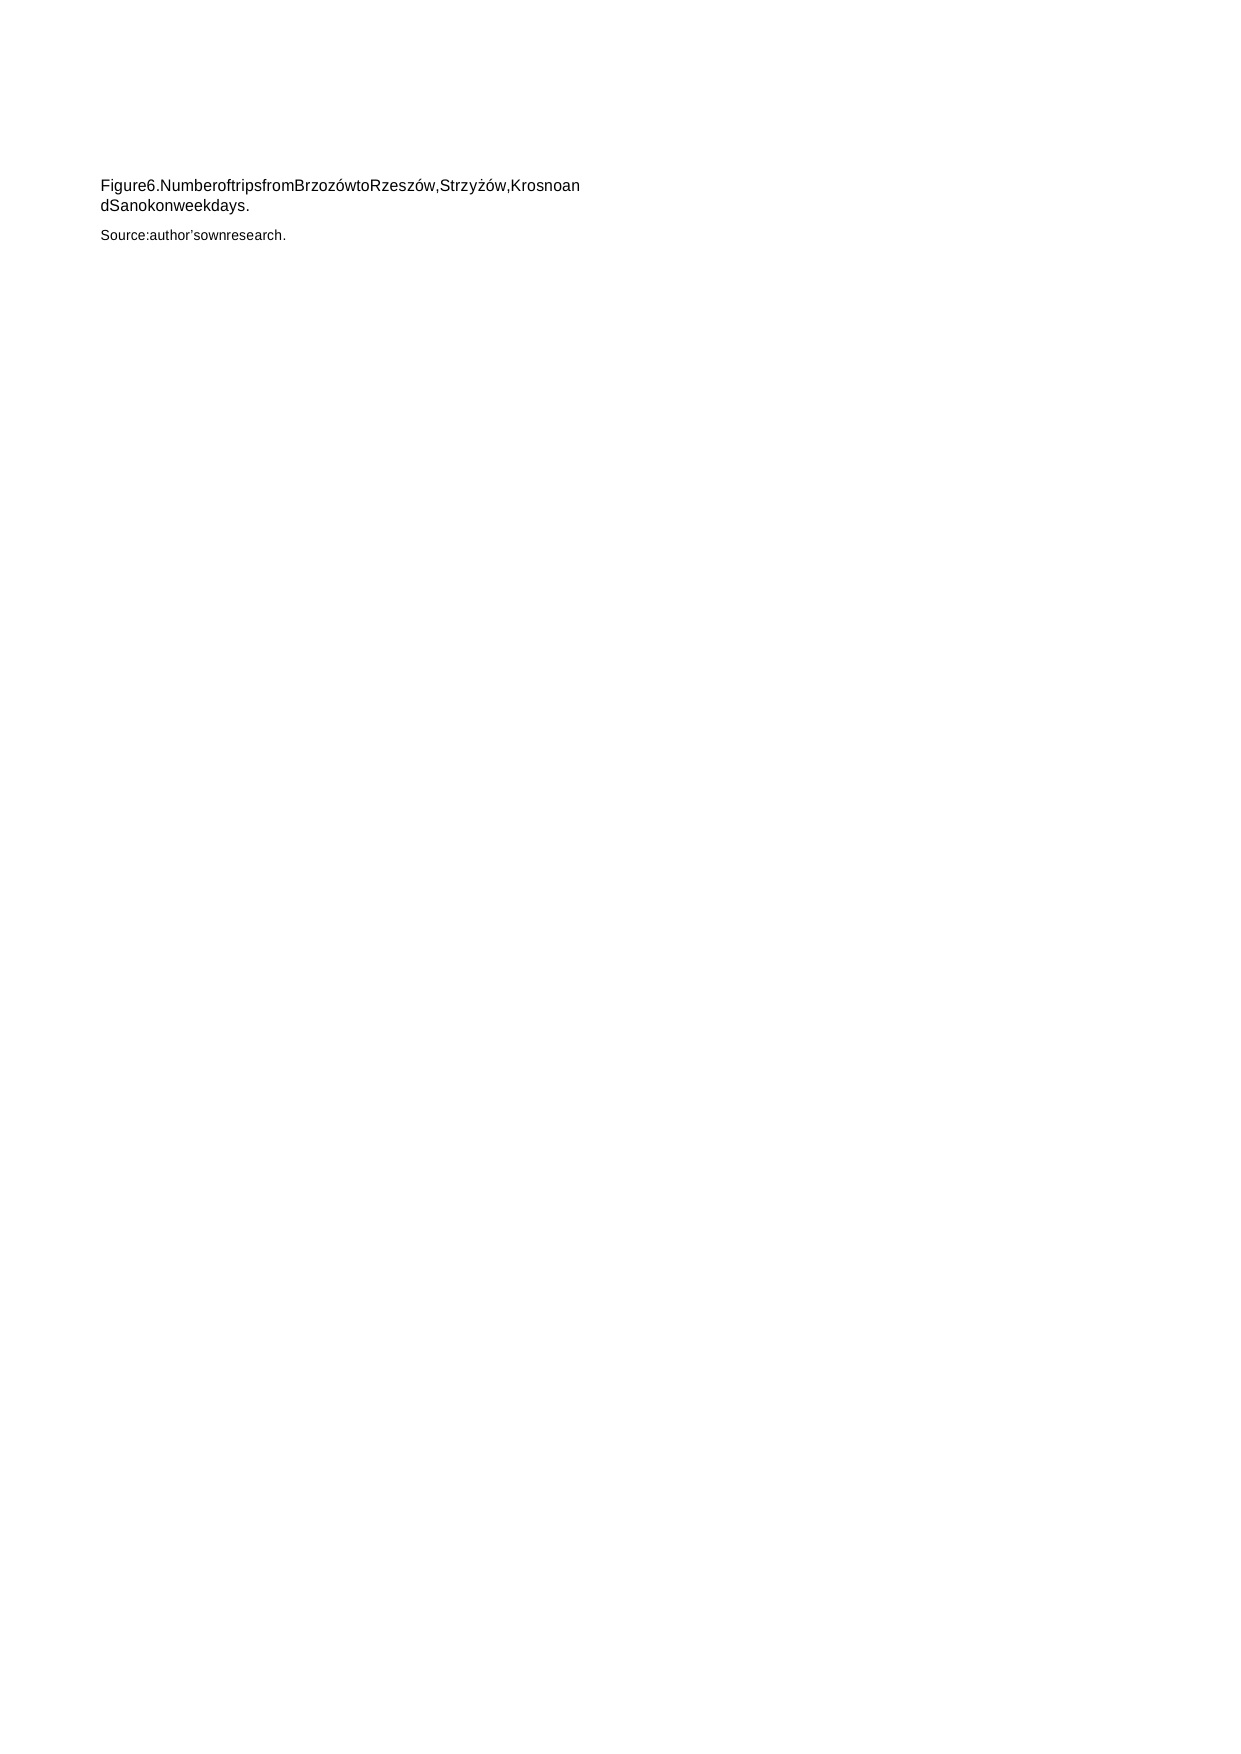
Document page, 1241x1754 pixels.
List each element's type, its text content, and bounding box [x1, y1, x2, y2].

text Figure6.NumberoftripsfromBrzozówtoRzeszów,Strzyżów,KrosnoandSanokonweekdays. [100, 176, 588, 215]
text Source:author’sownresearch. [100, 227, 599, 244]
